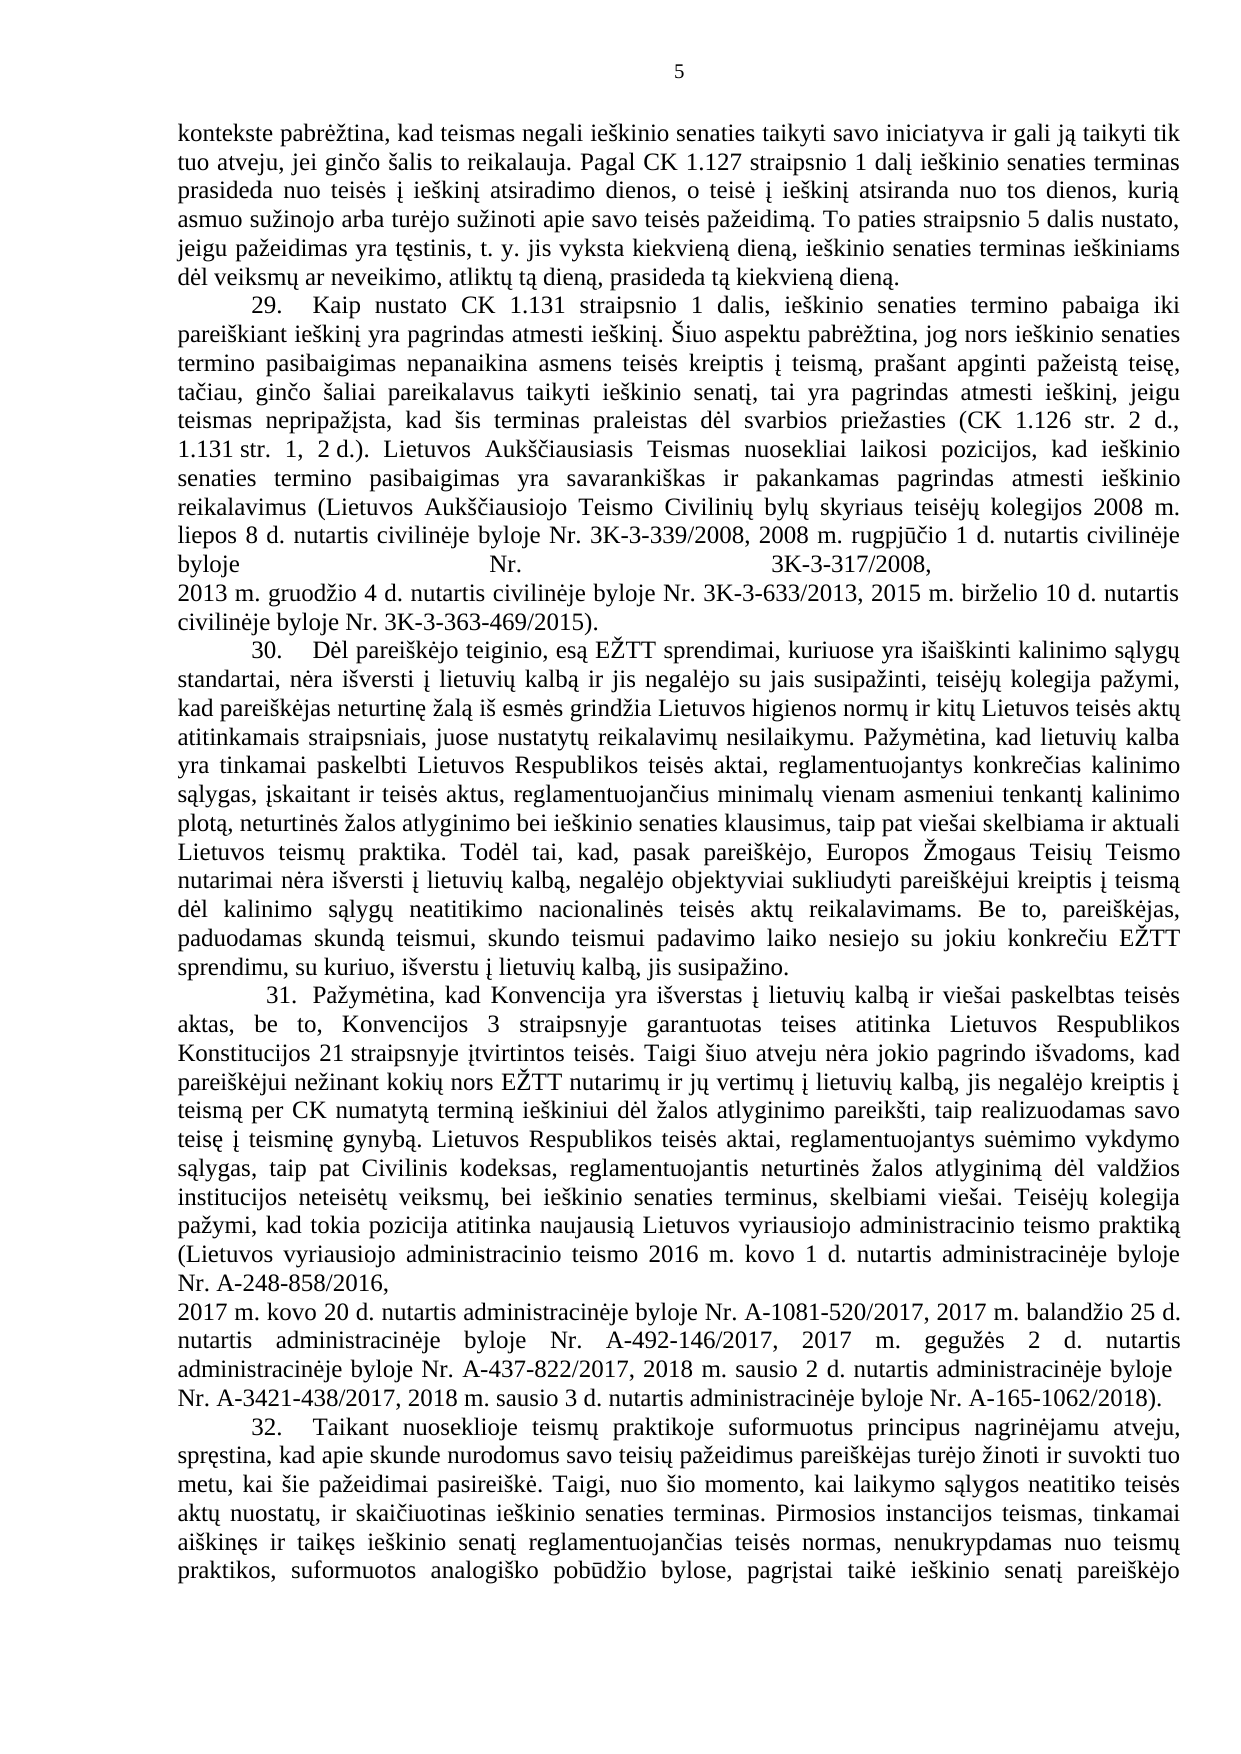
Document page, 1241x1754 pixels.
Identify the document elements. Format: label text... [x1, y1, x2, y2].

text kontekste pabrėžtina, kad teismas negali ieškinio senaties taikyti savo iniciatyva ir gali ją taikyti tik tuo atveju, jei ginčo šalis to reikalauja. Pagal CK 1.127 straipsnio 1 dalį ieškinio senaties terminas prasideda nuo teisės į ieškinį atsiradimo dienos, o teisė į ieškinį atsiranda nuo tos dienos, kurią asmuo sužinojo arba turėjo sužinoti apie savo teisės pažeidimą. To paties straipsnio 5 dalis nustato, jeigu pažeidimas yra tęstinis, t. y. jis vyksta kiekvieną dieną, ieškinio senaties terminas ieškiniams dėl veiksmų ar neveikimo, atliktų tą dieną, prasideda tą kiekvieną dieną. [177, 118, 1181, 291]
text 30. Dėl pareiškėjo teiginio, esą EŽTT sprendimai, kuriuose yra išaiškinti kalinimo sąlygų standartai, nėra išversti į lietuvių kalbą ir jis negalėjo su jais susipažinti, teisėjų kolegija pažymi, kad pareiškėjas neturtinę žalą iš esmės grindžia Lietuvos higienos normų ir kitų Lietuvos teisės aktų atitinkamais straipsniais, juose nustatytų reikalavimų nesilaikymu. Pažymėtina, kad lietuvių kalba yra tinkamai paskelbti Lietuvos Respublikos teisės aktai, reglamentuojantys konkrečias kalinimo sąlygas, įskaitant ir teisės aktus, reglamentuojančius minimalų vienam asmeniui tenkantį kalinimo plotą, neturtinės žalos atlyginimo bei ieškinio senaties klausimus, taip pat viešai skelbiama ir aktuali Lietuvos teismų praktika. Todėl tai, kad, pasak pareiškėjo, Europos Žmogaus Teisių Teismo nutarimai nėra išversti į lietuvių kalbą, negalėjo objektyviai sukliudyti pareiškėjui kreiptis į teismą dėl kalinimo sąlygų neatitikimo nacionalinės teisės aktų reikalavimams. Be to, pareiškėjas, paduodamas skundą teismui, skundo teismui padavimo laiko nesiejo su jokiu konkrečiu EŽTT sprendimu, su kuriuo, išverstu į lietuvių kalbą, jis susipažino. [177, 636, 1181, 981]
text 29. Kaip nustato CK 1.131 straipsnio 1 dalis, ieškinio senaties termino pabaiga iki pareiškiant ieškinį yra pagrindas atmesti ieškinį. Šiuo aspektu pabrėžtina, jog nors ieškinio senaties termino pasibaigimas nepanaikina asmens teisės kreiptis į teismą, prašant apginti pažeistą teisę, tačiau, ginčo šaliai pareikalavus taikyti ieškinio senatį, tai yra pagrindas atmesti ieškinį, jeigu teismas nepripažįsta, kad šis terminas praleistas dėl svarbios priežasties (CK 1.126 str. 2 d., 1.131 str. 1, 2 d.). Lietuvos Aukščiausiasis Teismas nuosekliai laikosi pozicijos, kad ieškinio senaties termino pasibaigimas yra savarankiškas ir pakankamas pagrindas atmesti ieškinio reikalavimus (Lietuvos Aukščiausiojo Teismo Civilinių bylų skyriaus teisėjų kolegijos 2008 m. liepos 8 d. nutartis civilinėje byloje Nr. 3K-3-339/2008, 2008 m. rugpjūčio 1 d. nutartis civilinėje byloje Nr. 3K-3-317/2008, 2013 m. gruodžio 4 d. nutartis civilinėje byloje Nr. 3K-3-633/2013, 2015 m. birželio 10 d. nutartis civilinėje byloje Nr. 3K-3-363-469/2015). [177, 291, 1181, 636]
text 31. Pažymėtina, kad Konvencija yra išverstas į lietuvių kalbą ir viešai paskelbtas teisės aktas, be to, Konvencijos 3 straipsnyje garantuotas teises atitinka Lietuvos Respublikos Konstitucijos 21 straipsnyje įtvirtintos teisės. Taigi šiuo atveju nėra jokio pagrindo išvadoms, kad pareiškėjui nežinant kokių nors EŽTT nutarimų ir jų vertimų į lietuvių kalbą, jis negalėjo kreiptis į teismą per CK numatytą terminą ieškiniui dėl žalos atlyginimo pareikšti, taip realizuodamas savo teisę į teisminę gynybą. Lietuvos Respublikos teisės aktai, reglamentuojantys suėmimo vykdymo sąlygas, taip pat Civilinis kodeksas, reglamentuojantis neturtinės žalos atlyginimą dėl valdžios institucijos neteisėtų veiksmų, bei ieškinio senaties terminus, skelbiami viešai. Teisėjų kolegija pažymi, kad tokia pozicija atitinka naujausią Lietuvos vyriausiojo administracinio teismo praktiką (Lietuvos vyriausiojo administracinio teismo 2016 m. kovo 1 d. nutartis administracinėje byloje Nr. A-248-858/2016, 2017 m. kovo 20 d. nutartis administracinėje byloje Nr. A-1081-520/2017, 2017 m. balandžio 25 d. nutartis administracinėje byloje Nr. A-492-146/2017, 2017 m. gegužės 2 d. nutartis administracinėje byloje Nr. A-437-822/2017, 2018 m. sausio 2 d. nutartis administracinėje byloje Nr. A-3421-438/2017, 2018 m. sausio 3 d. nutartis administracinėje byloje Nr. A-165-1062/2018). [177, 981, 1181, 1412]
text 32. Taikant nuoseklioje teismų praktikoje suformuotus principus nagrinėjamu atveju, spręstina, kad apie skunde nurodomus savo teisių pažeidimus pareiškėjas turėjo žinoti ir suvokti tuo metu, kai šie pažeidimai pasireiškė. Taigi, nuo šio momento, kai laikymo sąlygos neatitiko teisės aktų nuostatų, ir skaičiuotinas ieškinio senaties terminas. Pirmosios instancijos teismas, tinkamai aiškinęs ir taikęs ieškinio senatį reglamentuojančias teisės normas, nenukrypdamas nuo teismų praktikos, suformuotos analogiško pobūdžio bylose, pagrįstai taikė ieškinio senatį pareiškėjo [177, 1412, 1181, 1584]
